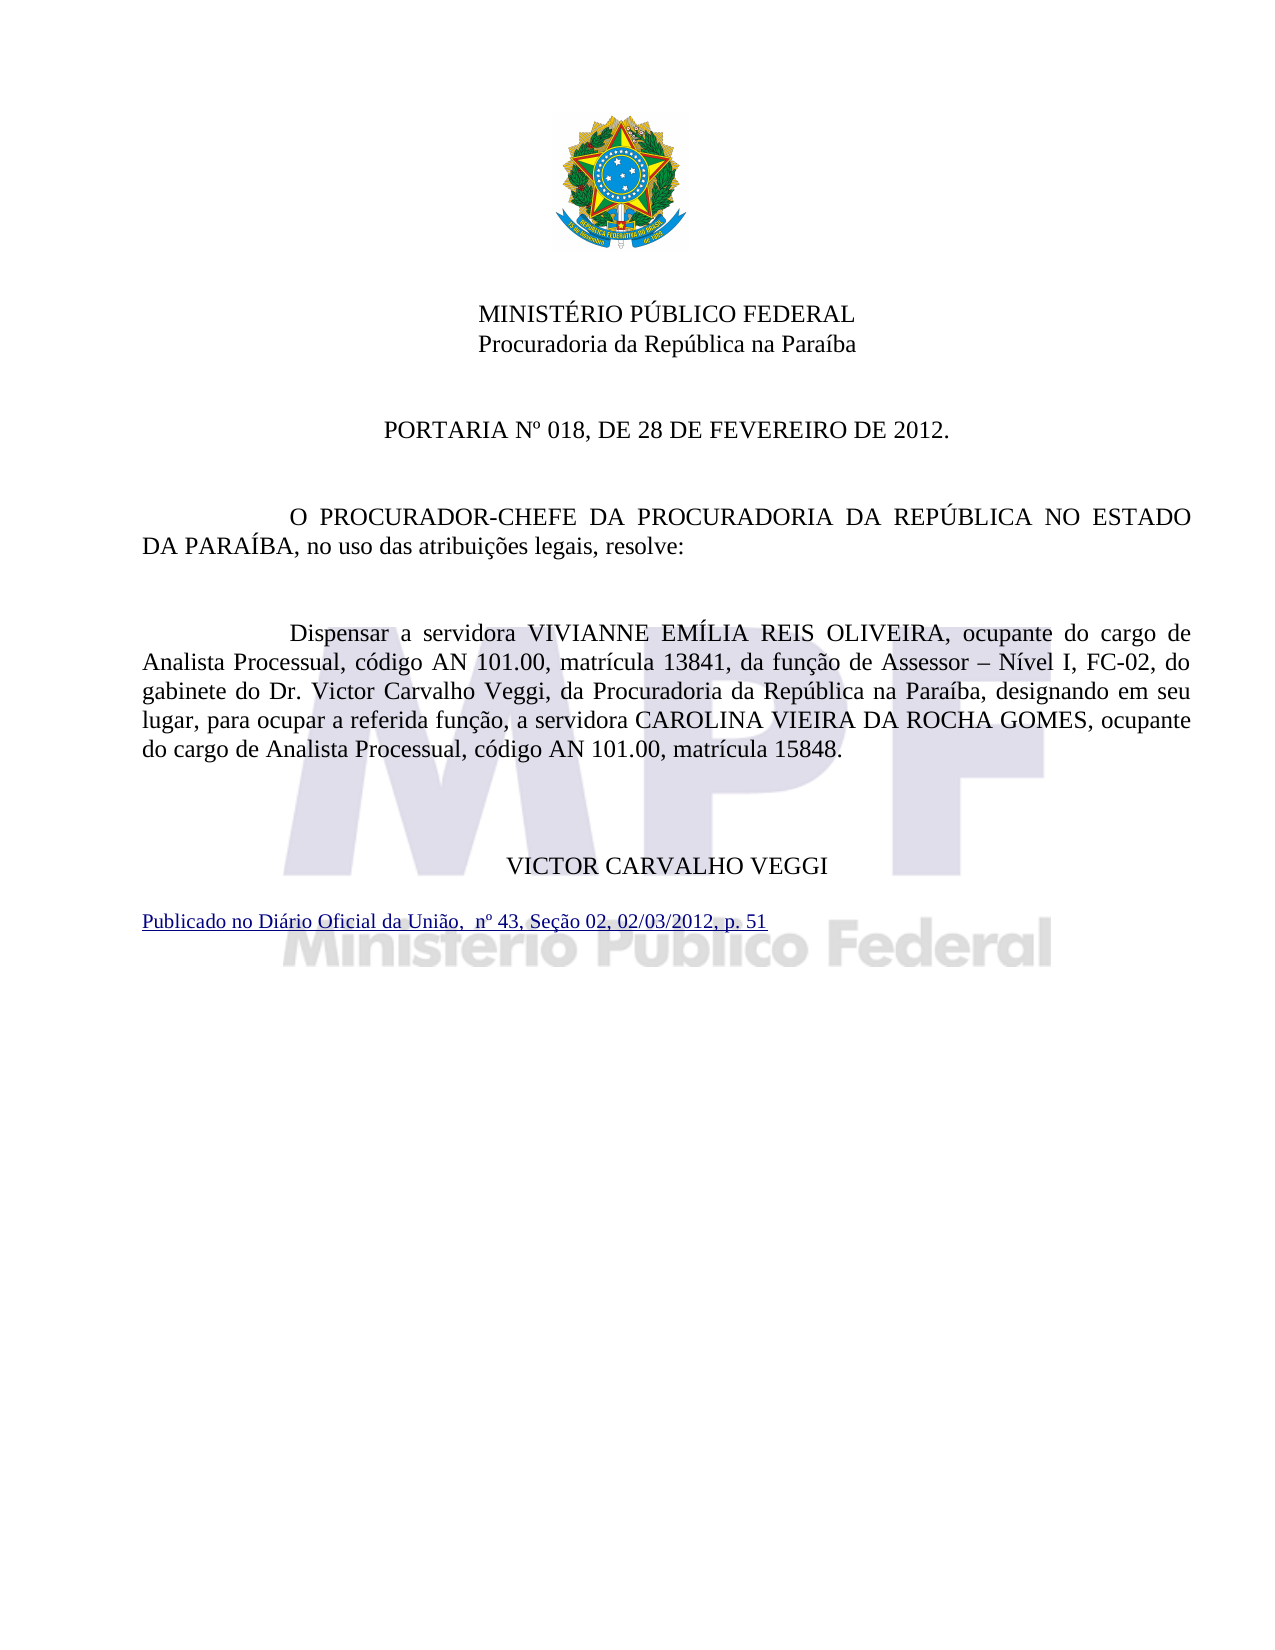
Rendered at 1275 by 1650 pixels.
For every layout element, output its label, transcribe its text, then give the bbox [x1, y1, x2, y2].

picture [551, 113, 690, 252]
text Dispensar a servidora VIVIANNE EMÍLIA REIS OLIVEIRA, ocupante do cargo de Analista Processual, código AN 101.00, matrícula 13841, da função de Assessor – Nível I, FC-02, do gabinete do Dr. Victor Carvalho Veggi, da Procuradoria da República na Paraíba, designando em seu lugar, para ocupar a referida função, a servidora CAROLINA VIEIRA DA ROCHA GOMES, ocupante do cargo de Analista Processual, código AN 101.00, matrícula 15848. [142, 618, 1192, 763]
picture [283, 933, 1051, 967]
text PORTARIA Nº 018, DE 28 DE FEVEREIRO DE 2012. [142, 414, 1192, 444]
text O PROCURADOR-CHEFE DA PROCURADORIA DA REPÚBLICA NO ESTADO DA PARAÍBA, no uso das atribuições legais, resolve: [142, 502, 1192, 560]
text Procuradoria da República na Paraíba [142, 328, 1192, 357]
text Publicado no Diário Oficial da União, nº 43, Seção 02, 02/03/2012, p. 51 [142, 909, 1192, 933]
text MINISTÉRIO PÚBLICO FEDERAL [142, 299, 1192, 328]
picture [283, 879, 1051, 909]
picture [283, 763, 1051, 851]
text VICTOR CARVALHO VEGGI [142, 851, 1192, 879]
